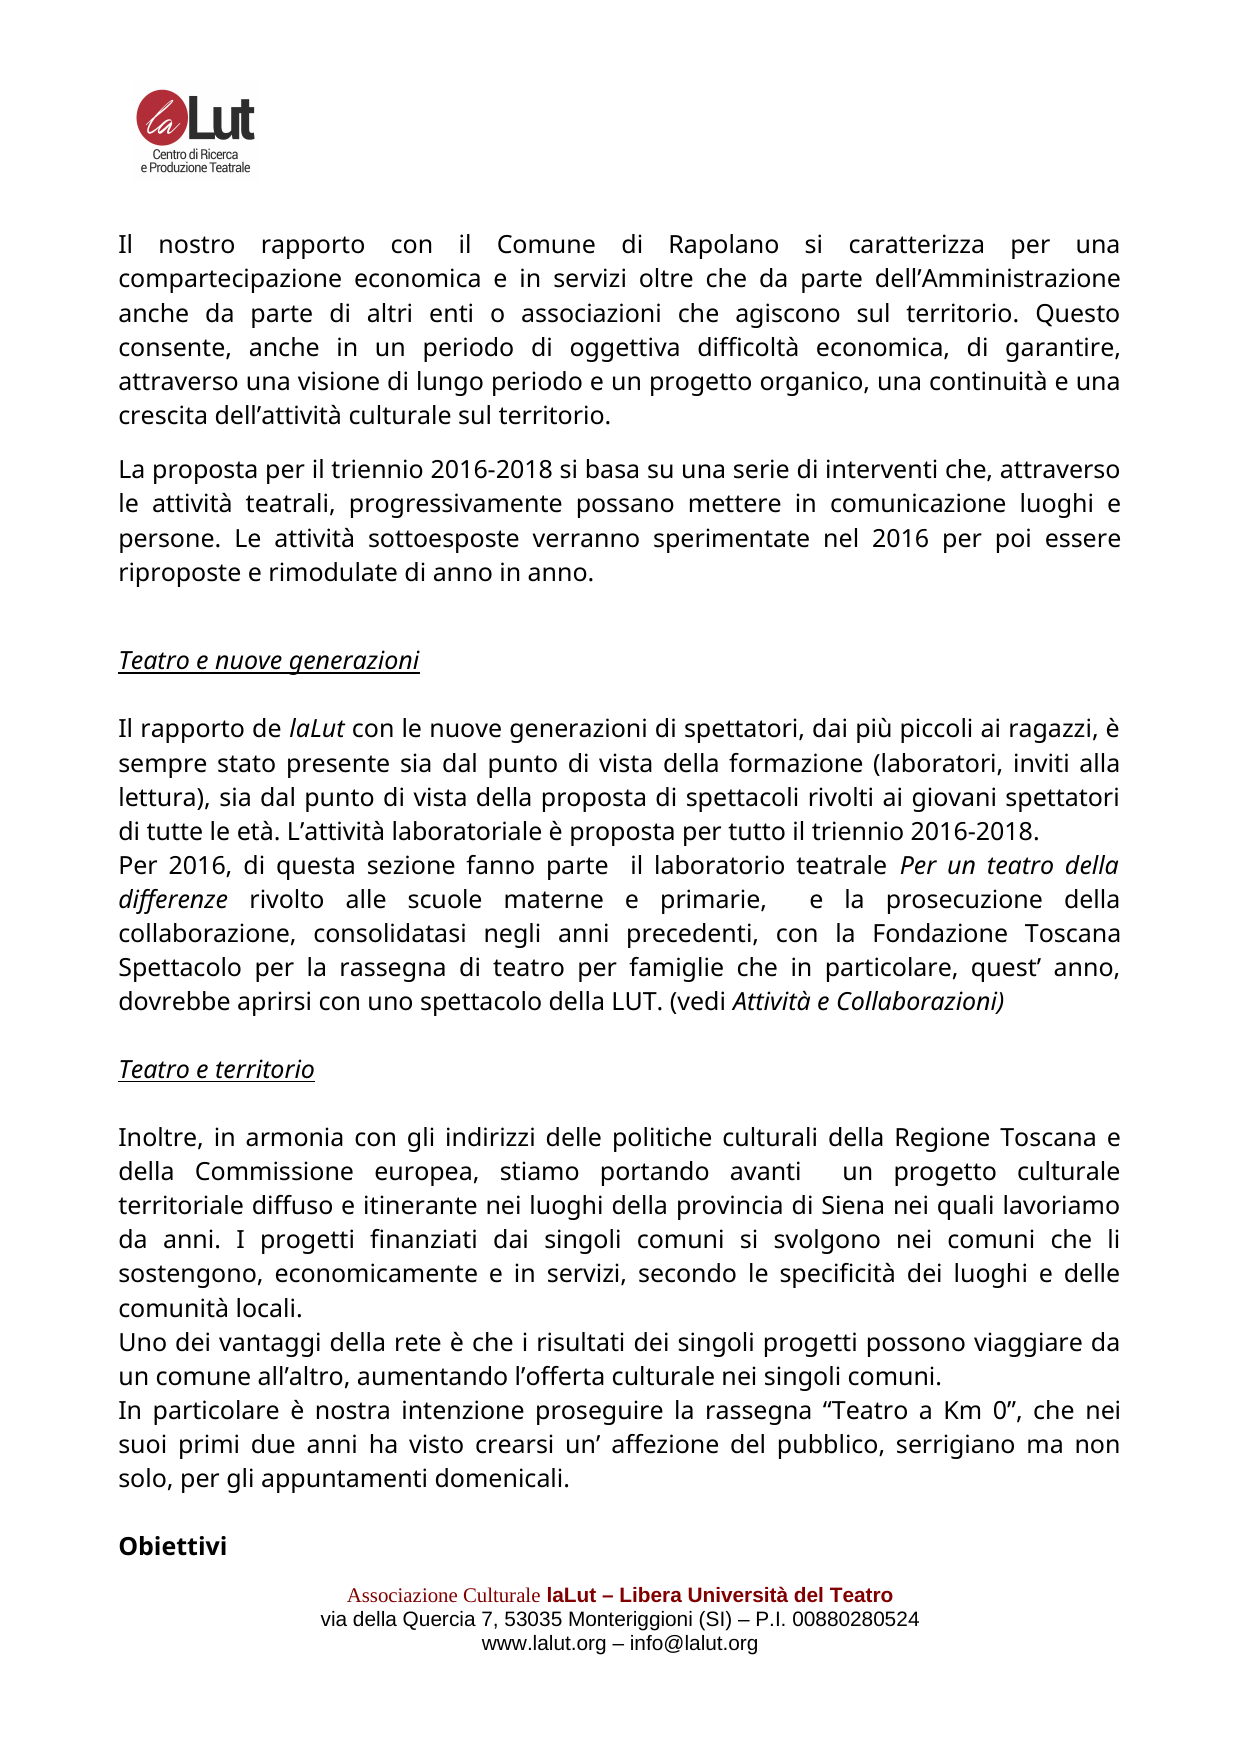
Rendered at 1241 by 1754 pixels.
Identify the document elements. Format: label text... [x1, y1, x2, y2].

text Obiettivi [118, 1529, 1122, 1563]
text Teatro e nuove generazioni [118, 609, 1122, 677]
text In particolare è nostra intenzione proseguire la rassegna “Teatro a Km 0”, che nei suoi primi due anni ha visto crearsi un’ affezione del pubblico, serrigiano ma non solo, per gli appuntamenti domenicali. [118, 1392, 1122, 1529]
picture [133, 81, 259, 182]
text Teatro e territorio [118, 1052, 1122, 1086]
text Inoltre, in armonia con gli indirizzi delle politiche culturali della Regione Toscana e della Commissione europea, stiamo portando avanti un progetto culturale territoriale diffuso e itinerante nei luoghi della provincia di Siena nei quali lavoriamo da anni. I progetti finanziati dai singoli comuni si svolgono nei comuni che li sostengono, economicamente e in servizi, secondo le specificità dei luoghi e delle comunità locali. Uno dei vantaggi della rete è che i risultati dei singoli progetti possono viaggiare da un comune all’altro, aumentando l’offerta culturale nei singoli comuni. [118, 1120, 1122, 1392]
text Per 2016, di questa sezione fanno parte il laboratorio teatrale Per un teatro della differenze rivolto alle scuole materne e primarie, e la prosecuzione della collaborazione, consolidatasi negli anni precedenti, con la Fondazione Toscana Spettacolo per la rassegna di teatro per famiglie che in particolare, quest’ anno, dovrebbe aprirsi con uno spettacolo della LUT. (vedi Attività e Collaborazioni) [118, 847, 1122, 1018]
text La proposta per il triennio 2016-2018 si basa su una serie di interventi che, attraverso le attività teatrali, progressivamente possano mettere in comunicazione luoghi e persone. Le attività sottoesposte verranno sperimentate nel 2016 per poi essere riproposte e rimodulate di anno in anno. [118, 452, 1122, 588]
text Il rapporto de laLut con le nuove generazioni di spettatori, dai più piccoli ai ragazzi, è sempre stato presente sia dal punto di vista della formazione (laboratori, inviti alla lettura), sia dal punto di vista della proposta di spettacoli rivolti ai giovani spettatori di tutte le età. L’attività laboratoriale è proposta per tutto il triennio 2016-2018. [118, 711, 1122, 847]
text Il nostro rapporto con il Comune di Rapolano si caratterizza per una compartecipazione economica e in servizi oltre che da parte dell’Amministrazione anche da parte di altri enti o associazioni che agiscono sul territorio. Questo consente, anche in un periodo di oggettiva difficoltà economica, di garantire, attraverso una visione di lungo periodo e un progetto organico, una continuità e una crescita dell’attività culturale sul territorio. [118, 227, 1122, 431]
